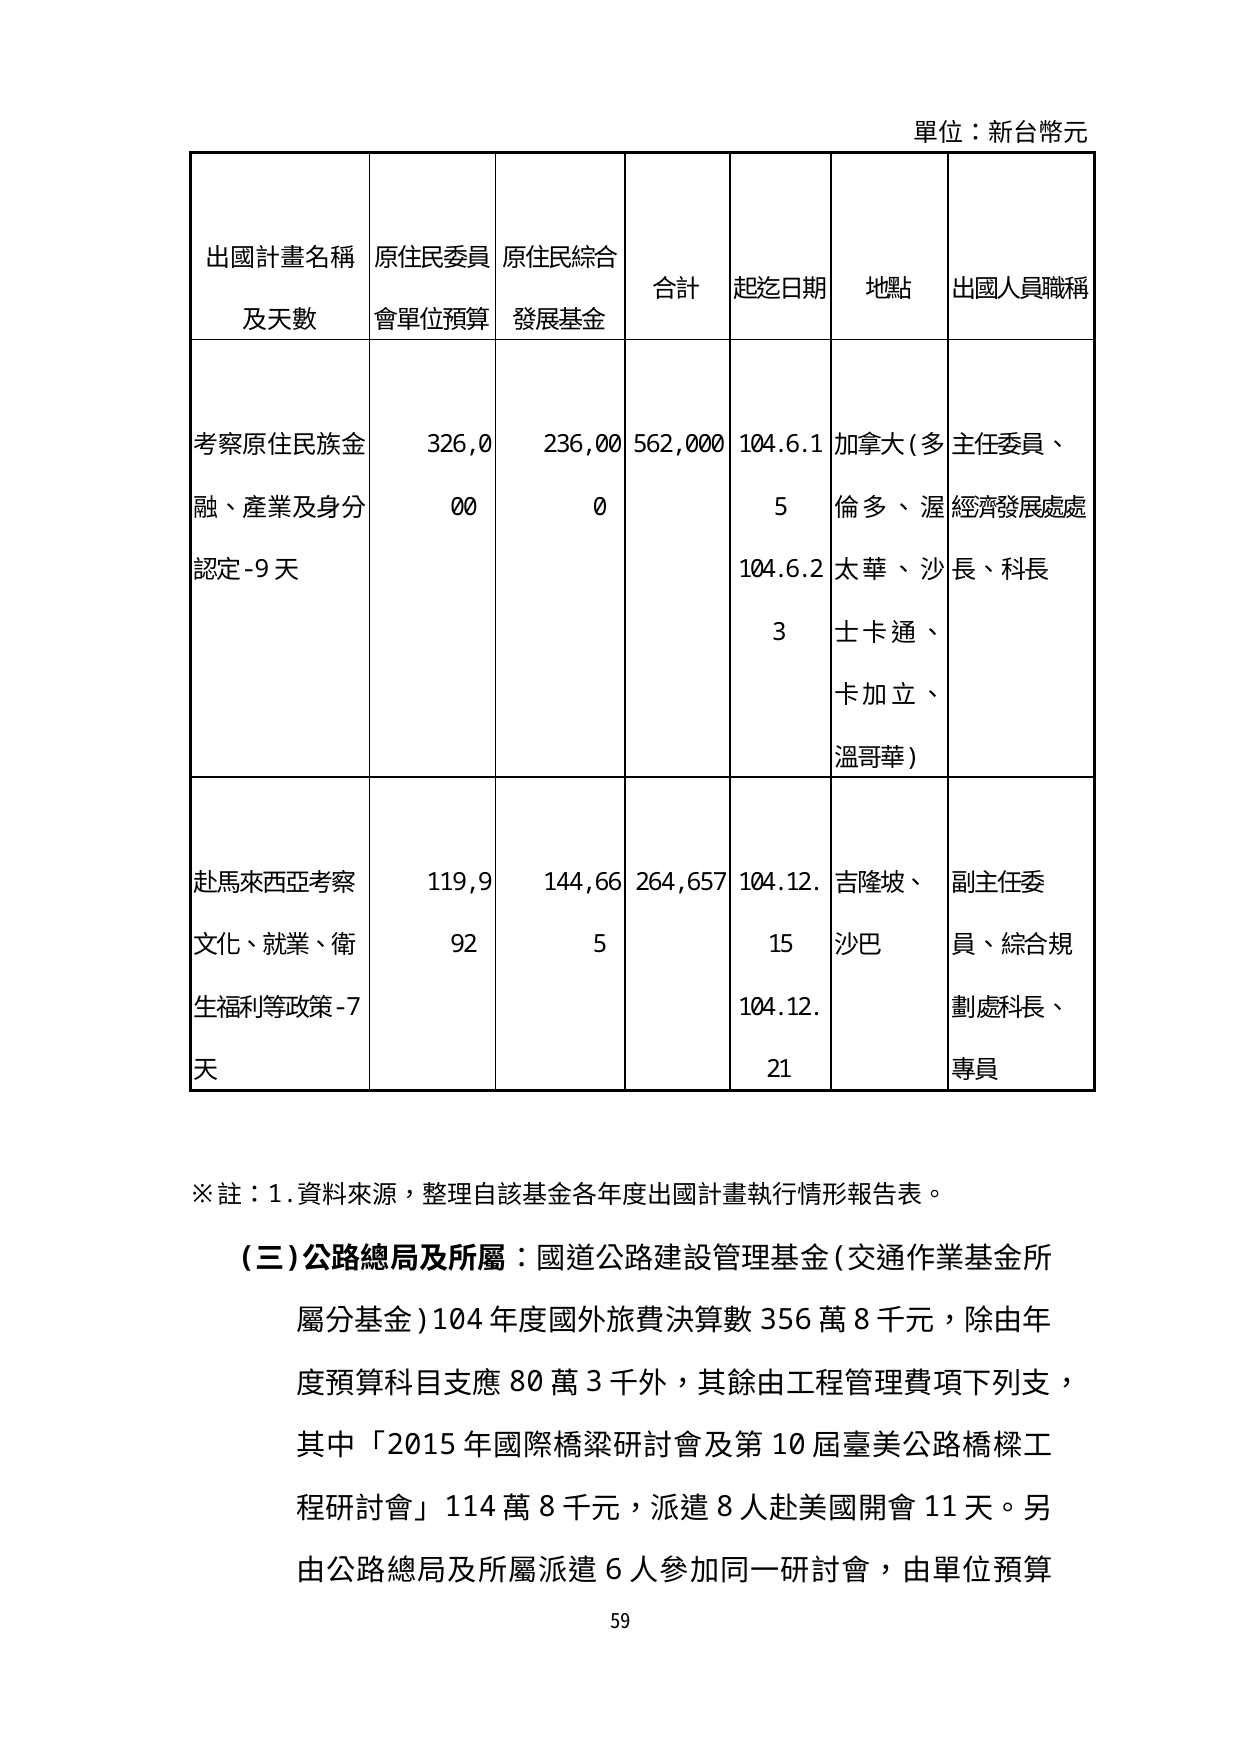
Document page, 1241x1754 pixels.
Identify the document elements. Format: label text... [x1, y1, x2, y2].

table_cell 主任委員、經濟發展處處長、科長 [949, 340, 1093, 776]
text ※註：1.資料來源，整理自該基金各年度出國計畫執行情形報告表。 [187, 1151, 1053, 1214]
table_header 起迄日期 [731, 154, 830, 339]
table_header 合計 [626, 154, 729, 339]
table_header 出國人員職稱 [949, 154, 1093, 339]
table_cell 副主任委員、綜合規劃處科長、專員 [949, 778, 1093, 1089]
table_header 地點 [832, 154, 947, 339]
table_cell 考察原住民族金融、產業及身分認定-9天 [192, 340, 369, 776]
table_cell 104.6.15 104.6.23 [731, 340, 830, 776]
table_cell 326,000 [370, 340, 495, 776]
text 單位：新台幣元 [187, 89, 1088, 151]
text (三)公路總局及所屬：國道公路建設管理基金(交通作業基金所屬分基金)104年度國外旅費決算數356萬8千元，除由年度預算科目支應80萬3千外，其餘由工程管理費項下列支，其中「2015年國際橋粱研討會及第10屆臺美公路橋樑工程研討會」114萬8千元，派遣8人赴美國開會11天。另由公路總局及所屬派遣6人參加同一研討會，由單位預算支應77萬6千元，以上經費共計192萬5千元，以基金為主要經費來源(詳附表4-26)。 [237, 1214, 1053, 1589]
table_cell 104.12.15 104.12.21 [731, 778, 830, 1089]
table_header 原住民委員會單位預算 [370, 154, 495, 339]
table_header 出國計畫名稱及天數 [192, 154, 369, 339]
table_cell 吉隆坡、沙巴 [832, 778, 947, 1089]
table_header 原住民綜合發展基金 [496, 154, 624, 339]
table_cell 236,000 [496, 340, 624, 776]
table_cell 119,992 [370, 778, 495, 1089]
table_cell 加拿大(多倫多、渥太華、沙士卡通、卡加立、溫哥華) [832, 340, 947, 776]
table_cell 144,665 [496, 778, 624, 1089]
table_cell 562,000 [626, 340, 729, 776]
table_cell 赴馬來西亞考察文化、就業、衛生福利等政策-7天 [192, 778, 369, 1089]
table_cell 264,657 [626, 778, 729, 1089]
